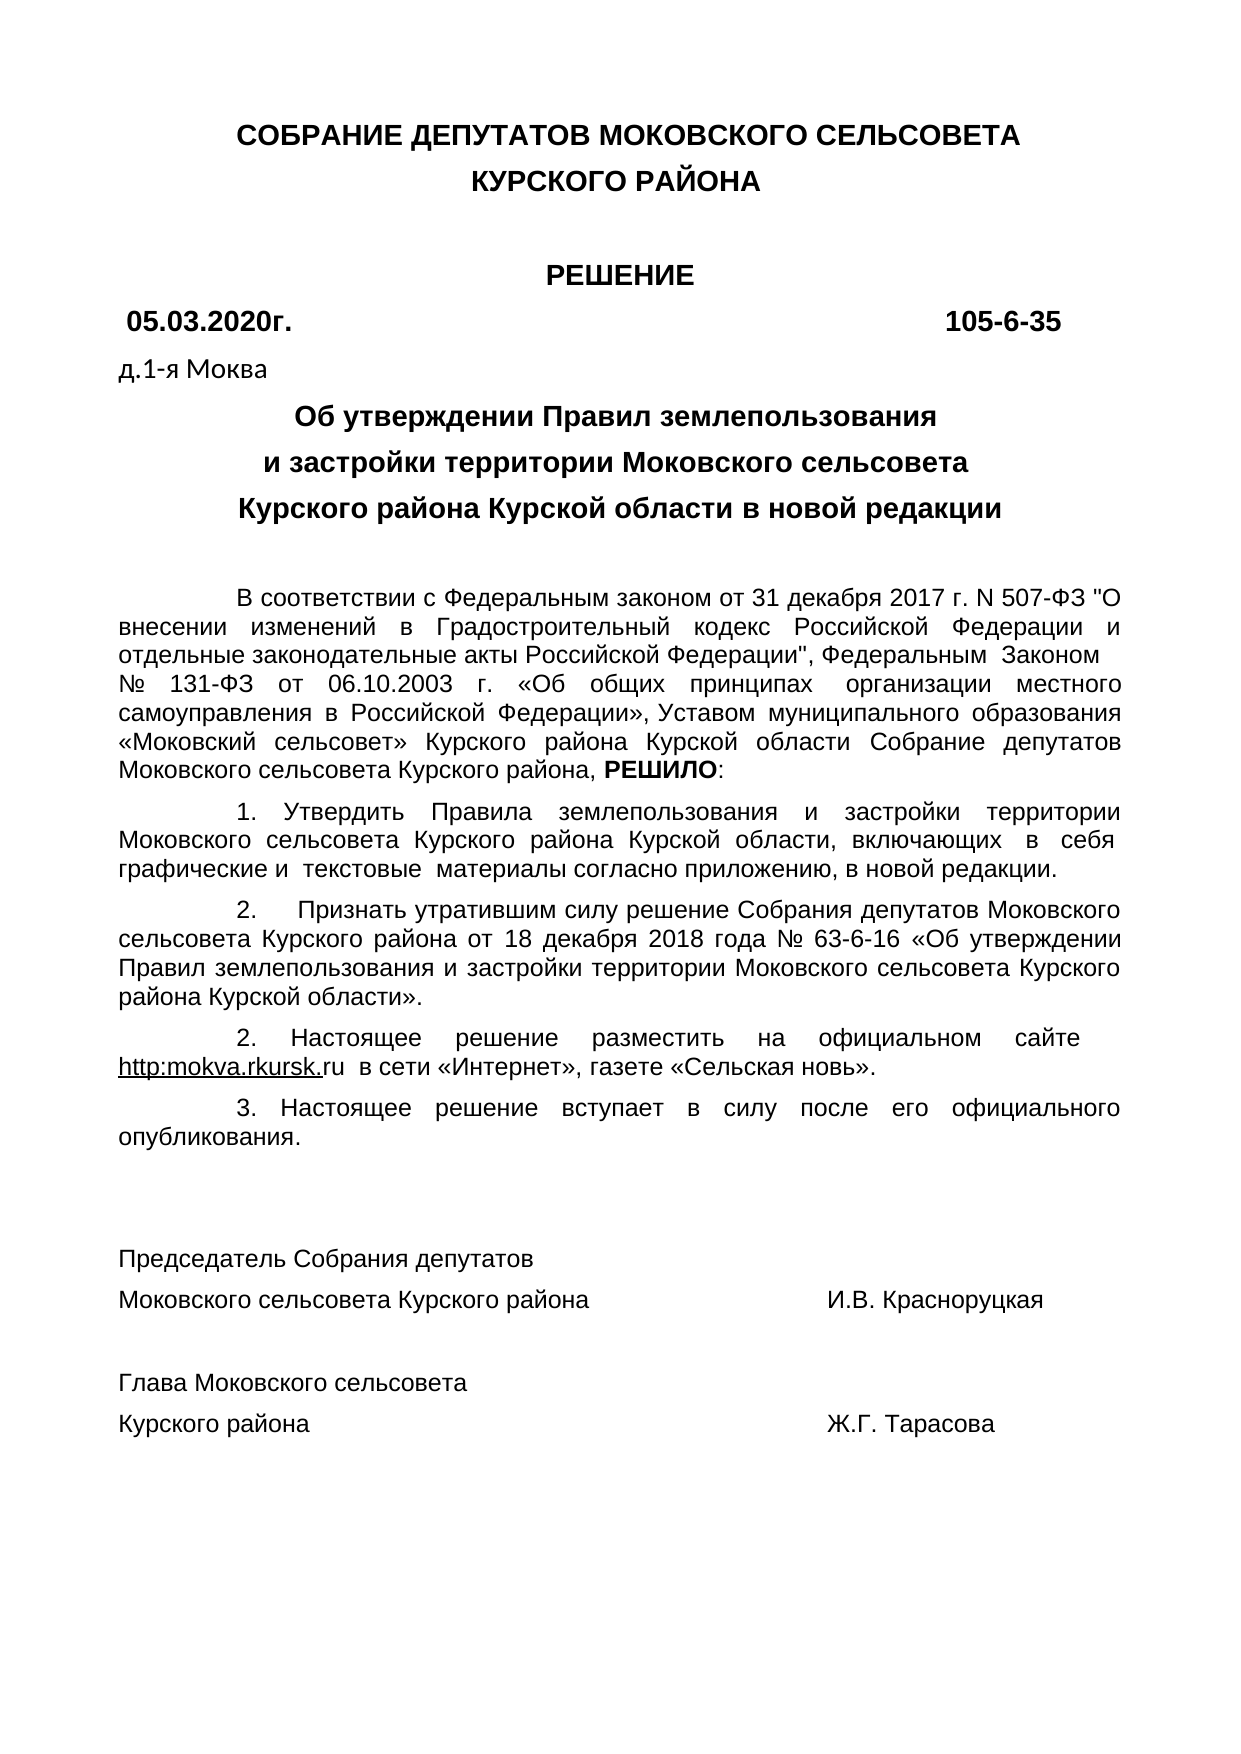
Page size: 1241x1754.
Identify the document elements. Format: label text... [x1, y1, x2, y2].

text СОБРАНИЕ ДЕПУТАТОВ МОКОВСКОГО СЕЛЬСОВЕТА [118, 118, 1122, 152]
text КУРСКОГО РАЙОНА [118, 164, 1122, 198]
text Курского района Курской области в новой редакции [118, 491, 1122, 524]
text РЕШЕНИЕ [118, 258, 1122, 292]
text Об утверждении Правил землепользования [118, 399, 1122, 432]
text В соответствии с Федеральным законом от 31 декабря 2017 г. N 507-ФЗ "О внесении изменений в Градостроительный кодекс Российской Федерации и отдельные законодательные акты Российской Федерации", Федеральным Законом № 131-ФЗ от 06.10.2003 г. «Об общих принципах организации местного самоуправления в Российской Федерации», Уставом муниципального образования «Моковский сельсовет» Курского района Курской области Собрание депутатов Моковского сельсовета Курского района, РЕШИЛО: [118, 583, 1122, 784]
text 2. Признать утратившим силу решение Собрания депутатов Моковского сельсовета Курского района от 18 декабря 2018 года № 63-6-16 «Об утверждении Правил землепользования и застройки территории Моковского сельсовета Курского района Курской области». [118, 895, 1122, 1010]
text д.1-я Моква [118, 351, 1122, 386]
text 3. Настоящее решение вступает в силу после его официального опубликования. [118, 1093, 1122, 1150]
text 2. Настоящее решение разместить на официальном сайте http:mokva.rkursk.ru в сети «Интернет», газете «Сельская новь». [118, 1023, 1122, 1080]
text и застройки территории Моковского сельсовета [118, 445, 1122, 478]
text Глава Моковского сельсовета [118, 1368, 1122, 1396]
text Моковского сельсовета Курского района И.В. Красноруцкая [118, 1285, 1122, 1314]
text Председатель Собрания депутатов [118, 1244, 1122, 1273]
text 05.03.2020г. 105-6-35 [118, 304, 1122, 338]
text Курского района Ж.Г. Тарасова [118, 1409, 1122, 1438]
text 1. Утвердить Правила землепользования и застройки территории Моковского сельсовета Курского района Курской области, включающих в себя графические и текстовые материалы согласно приложению, в новой редакции. [118, 797, 1122, 883]
